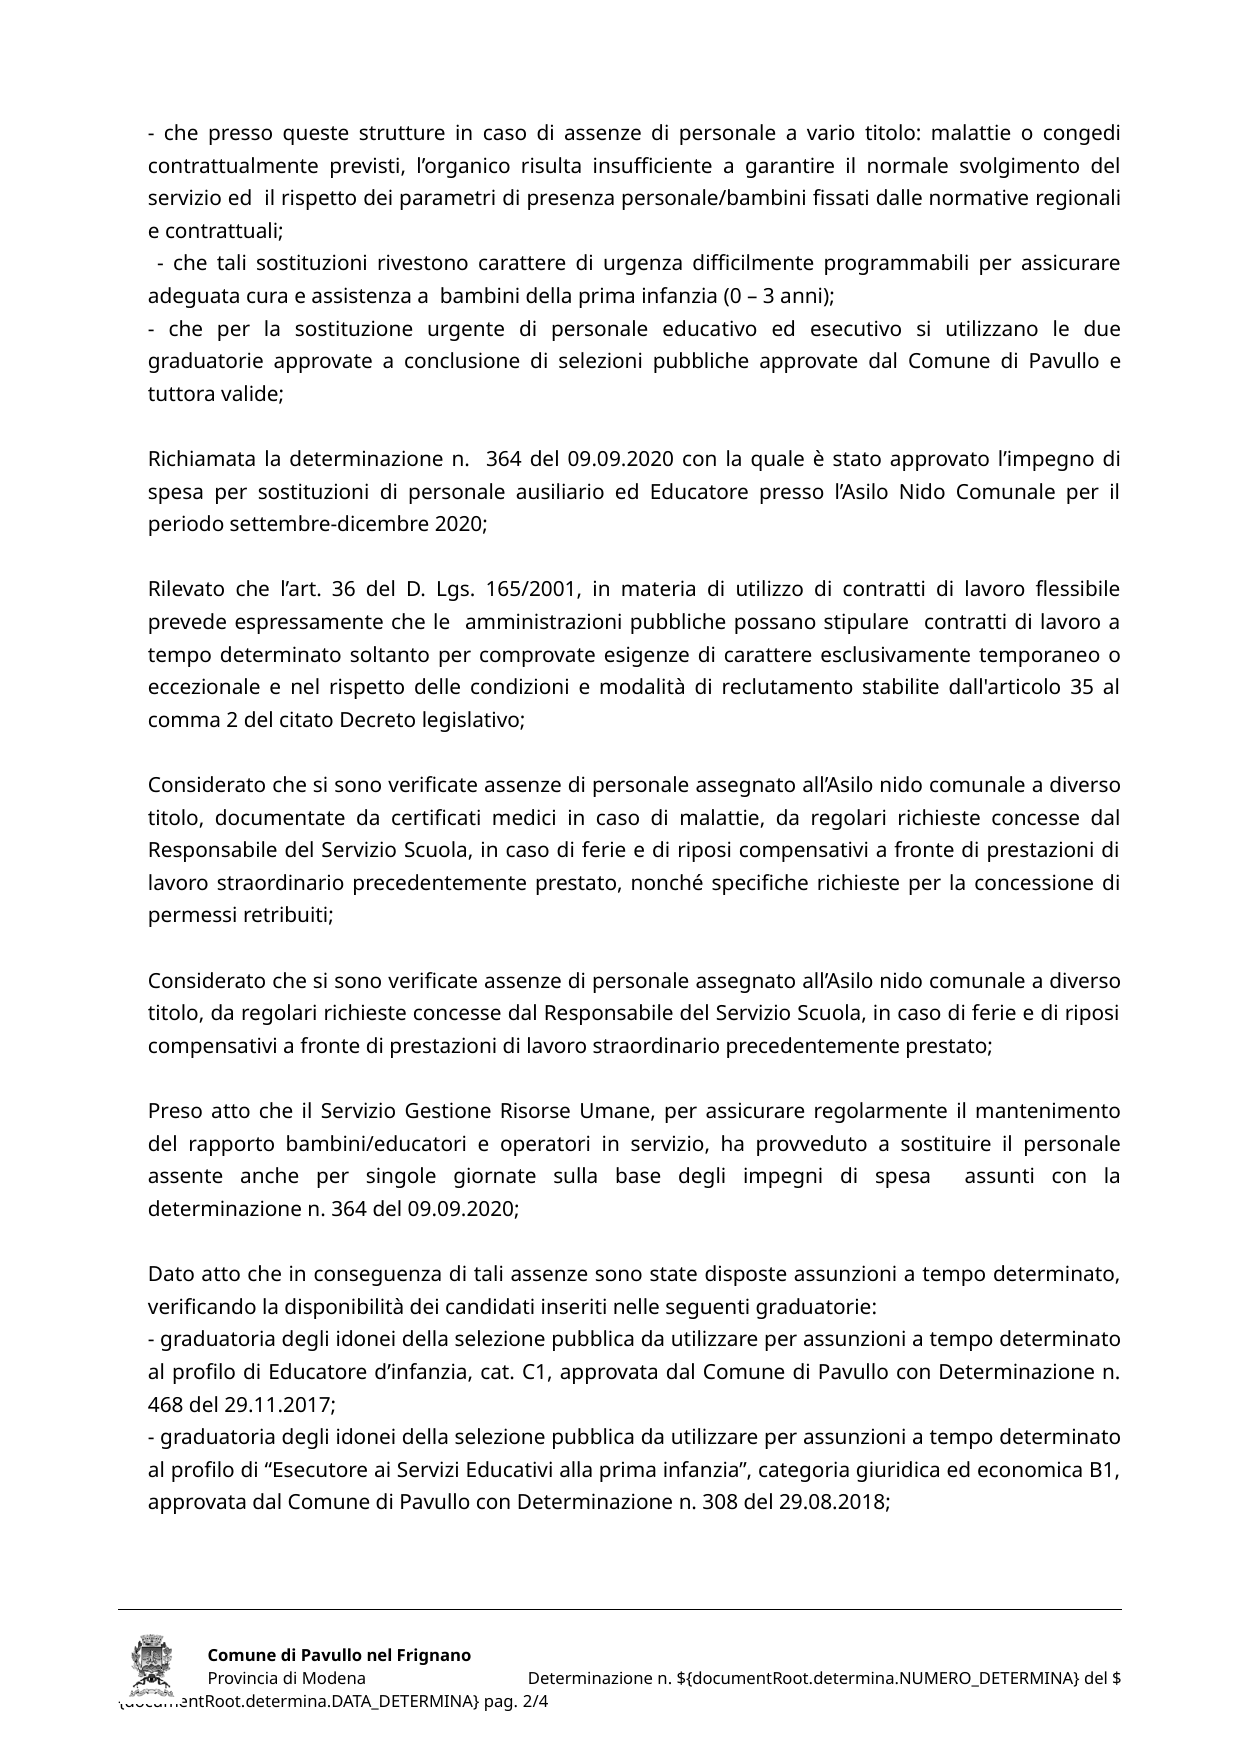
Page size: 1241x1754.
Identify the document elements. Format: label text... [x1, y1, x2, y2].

list Rilevato che l’art. 36 del D. Lgs. 165/2001, in materia di utilizzo di contratti di lavoro flessibile prevede espressamente che le amministrazioni pubbliche possano stipulare contratti di lavoro a tempo determinato soltanto per comprovate esigenze di carattere esclusivamente temporaneo o eccezionale e nel rispetto delle condizioni e modalità di reclutamento stabilite dall'articolo 35 al comma 2 del citato Decreto legislativo; [118, 574, 1122, 733]
list - che per la sostituzione urgente di personale educativo ed esecutivo si utilizzano le due graduatorie approvate a conclusione di selezioni pubbliche approvate dal Comune di Pavullo e tuttora valide; [118, 314, 1122, 407]
list Considerato che si sono verificate assenze di personale assegnato all’Asilo nido comunale a diverso titolo, da regolari richieste concesse dal Responsabile del Servizio Scuola, in caso di ferie e di riposi compensativi a fronte di prestazioni di lavoro straordinario precedentemente prestato; [118, 966, 1122, 1059]
list - graduatoria degli idonei della selezione pubblica da utilizzare per assunzioni a tempo determinato al profilo di “Esecutore ai Servizi Educativi alla prima infanzia”, categoria giuridica ed economica B1, approvata dal Comune di Pavullo con Determinazione n. 308 del 29.08.2018; [118, 1422, 1122, 1516]
list - graduatoria degli idonei della selezione pubblica da utilizzare per assunzioni a tempo determinato al profilo di Educatore d’infanzia, cat. C1, approvata dal Comune di Pavullo con Determinazione n. 468 del 29.11.2017; [118, 1324, 1122, 1418]
picture [120, 1631, 183, 1704]
list Richiamata la determinazione n. 364 del 09.09.2020 con la quale è stato approvato l’impegno di spesa per sostituzioni di personale ausiliario ed Educatore presso l’Asilo Nido Comunale per il periodo settembre-dicembre 2020; [118, 444, 1122, 538]
list Considerato che si sono verificate assenze di personale assegnato all’Asilo nido comunale a diverso titolo, documentate da certificati medici in caso di malattie, da regolari richieste concesse dal Responsabile del Servizio Scuola, in caso di ferie e di riposi compensativi a fronte di prestazioni di lavoro straordinario precedentemente prestato, nonché specifiche richieste per la concessione di permessi retribuiti; [118, 770, 1122, 929]
list Preso atto che il Servizio Gestione Risorse Umane, per assicurare regolarmente il mantenimento del rapporto bambini/educatori e operatori in servizio, ha provveduto a sostituire il personale assente anche per singole giornate sulla base degli impegni di spesa assunti con la determinazione n. 364 del 09.09.2020; [118, 1096, 1122, 1222]
list - che presso queste strutture in caso di assenze di personale a vario titolo: malattie o congedi contrattualmente previsti, l’organico risulta insufficiente a garantire il normale svolgimento del servizio ed il rispetto dei parametri di presenza personale/bambini fissati dalle normative regionali e contrattuali; [118, 118, 1122, 244]
list - che tali sostituzioni rivestono carattere di urgenza difficilmente programmabili per assicurare adeguata cura e assistenza a bambini della prima infanzia (0 – 3 anni); [118, 248, 1122, 309]
list Dato atto che in conseguenza di tali assenze sono state disposte assunzioni a tempo determinato, verificando la disponibilità dei candidati inseriti nelle seguenti graduatorie: [118, 1259, 1122, 1320]
